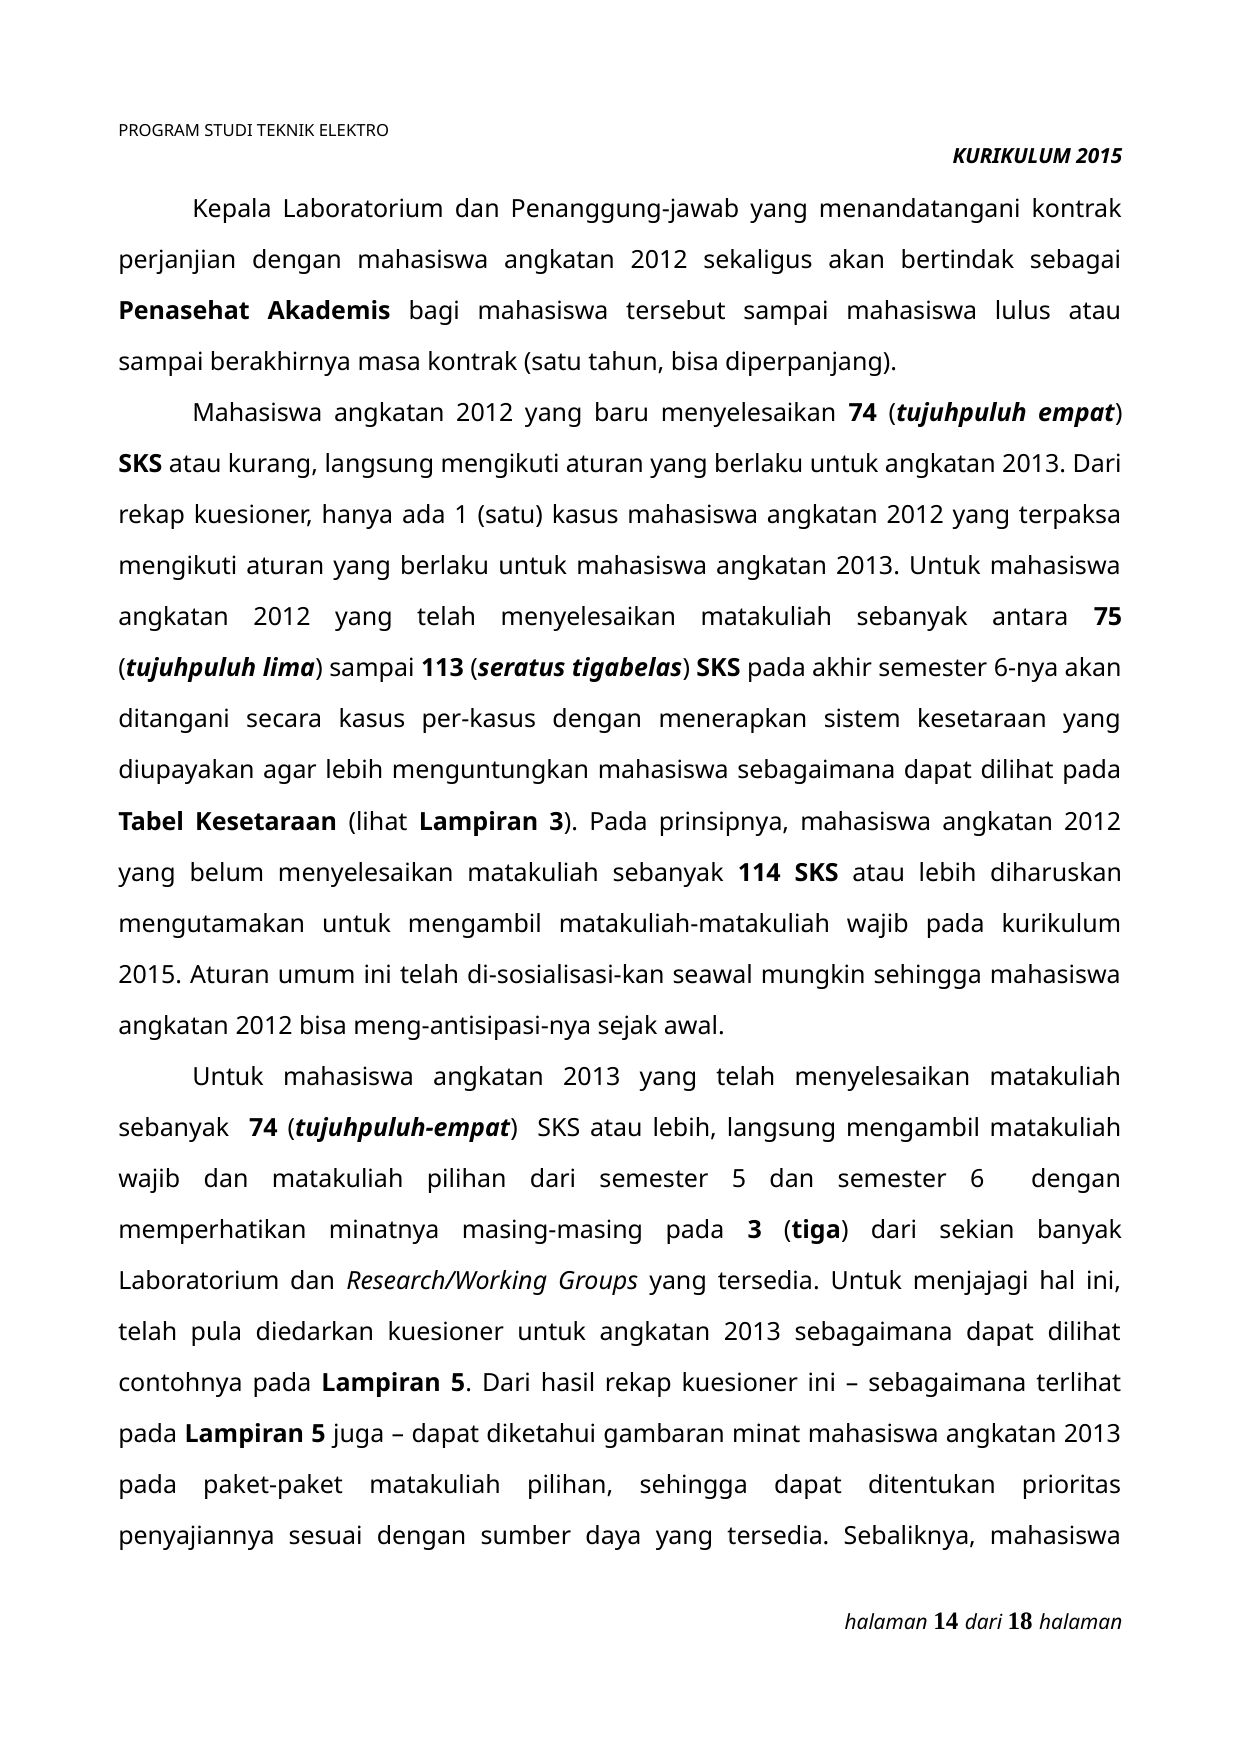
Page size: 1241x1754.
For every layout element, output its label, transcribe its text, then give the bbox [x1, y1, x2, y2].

text Untuk mahasiswa angkatan 2013 yang telah menyelesaikan matakuliah sebanyak 74 (tujuhpuluh-empat) SKS atau lebih, langsung mengambil matakuliah wajib dan matakuliah pilihan dari semester 5 dan semester 6 dengan memperhatikan minatnya masing-masing pada 3 (tiga) dari sekian banyak Laboratorium dan Research/Working Groups yang tersedia. Untuk menjajagi hal ini, telah pula diedarkan kuesioner untuk angkatan 2013 sebagaimana dapat dilihat contohnya pada Lampiran 5. Dari hasil rekap kuesioner ini – sebagaimana terlihat pada Lampiran 5 juga – dapat diketahui gambaran minat mahasiswa angkatan 2013 pada paket-paket matakuliah pilihan, sehingga dapat ditentukan prioritas penyajiannya sesuai dengan sumber daya yang tersedia. Sebaliknya, mahasiswa [118, 1058, 1122, 1552]
text Kepala Laboratorium dan Penanggung-jawab yang menandatangani kontrak perjanjian dengan mahasiswa angkatan 2012 sekaligus akan bertindak sebagai Penasehat Akademis bagi mahasiswa tersebut sampai mahasiswa lulus atau sampai berakhirnya masa kontrak (satu tahun, bisa diperpanjang). [118, 191, 1122, 378]
text Mahasiswa angkatan 2012 yang baru menyelesaikan 74 (tujuhpuluh empat) SKS atau kurang, langsung mengikuti aturan yang berlaku untuk angkatan 2013. Dari rekap kuesioner, hanya ada 1 (satu) kasus mahasiswa angkatan 2012 yang terpaksa mengikuti aturan yang berlaku untuk mahasiswa angkatan 2013. Untuk mahasiswa angkatan 2012 yang telah menyelesaikan matakuliah sebanyak antara 75 (tujuhpuluh lima) sampai 113 (seratus tigabelas) SKS pada akhir semester 6-nya akan ditangani secara kasus per-kasus dengan menerapkan sistem kesetaraan yang diupayakan agar lebih menguntungkan mahasiswa sebagaimana dapat dilihat pada Tabel Kesetaraan (lihat Lampiran 3). Pada prinsipnya, mahasiswa angkatan 2012 yang belum menyelesaikan matakuliah sebanyak 114 SKS atau lebih diharuskan mengutamakan untuk mengambil matakuliah-matakuliah wajib pada kurikulum 2015. Aturan umum ini telah di-sosialisasi-kan seawal mungkin sehingga mahasiswa angkatan 2012 bisa meng-antisipasi-nya sejak awal. [118, 395, 1122, 1041]
